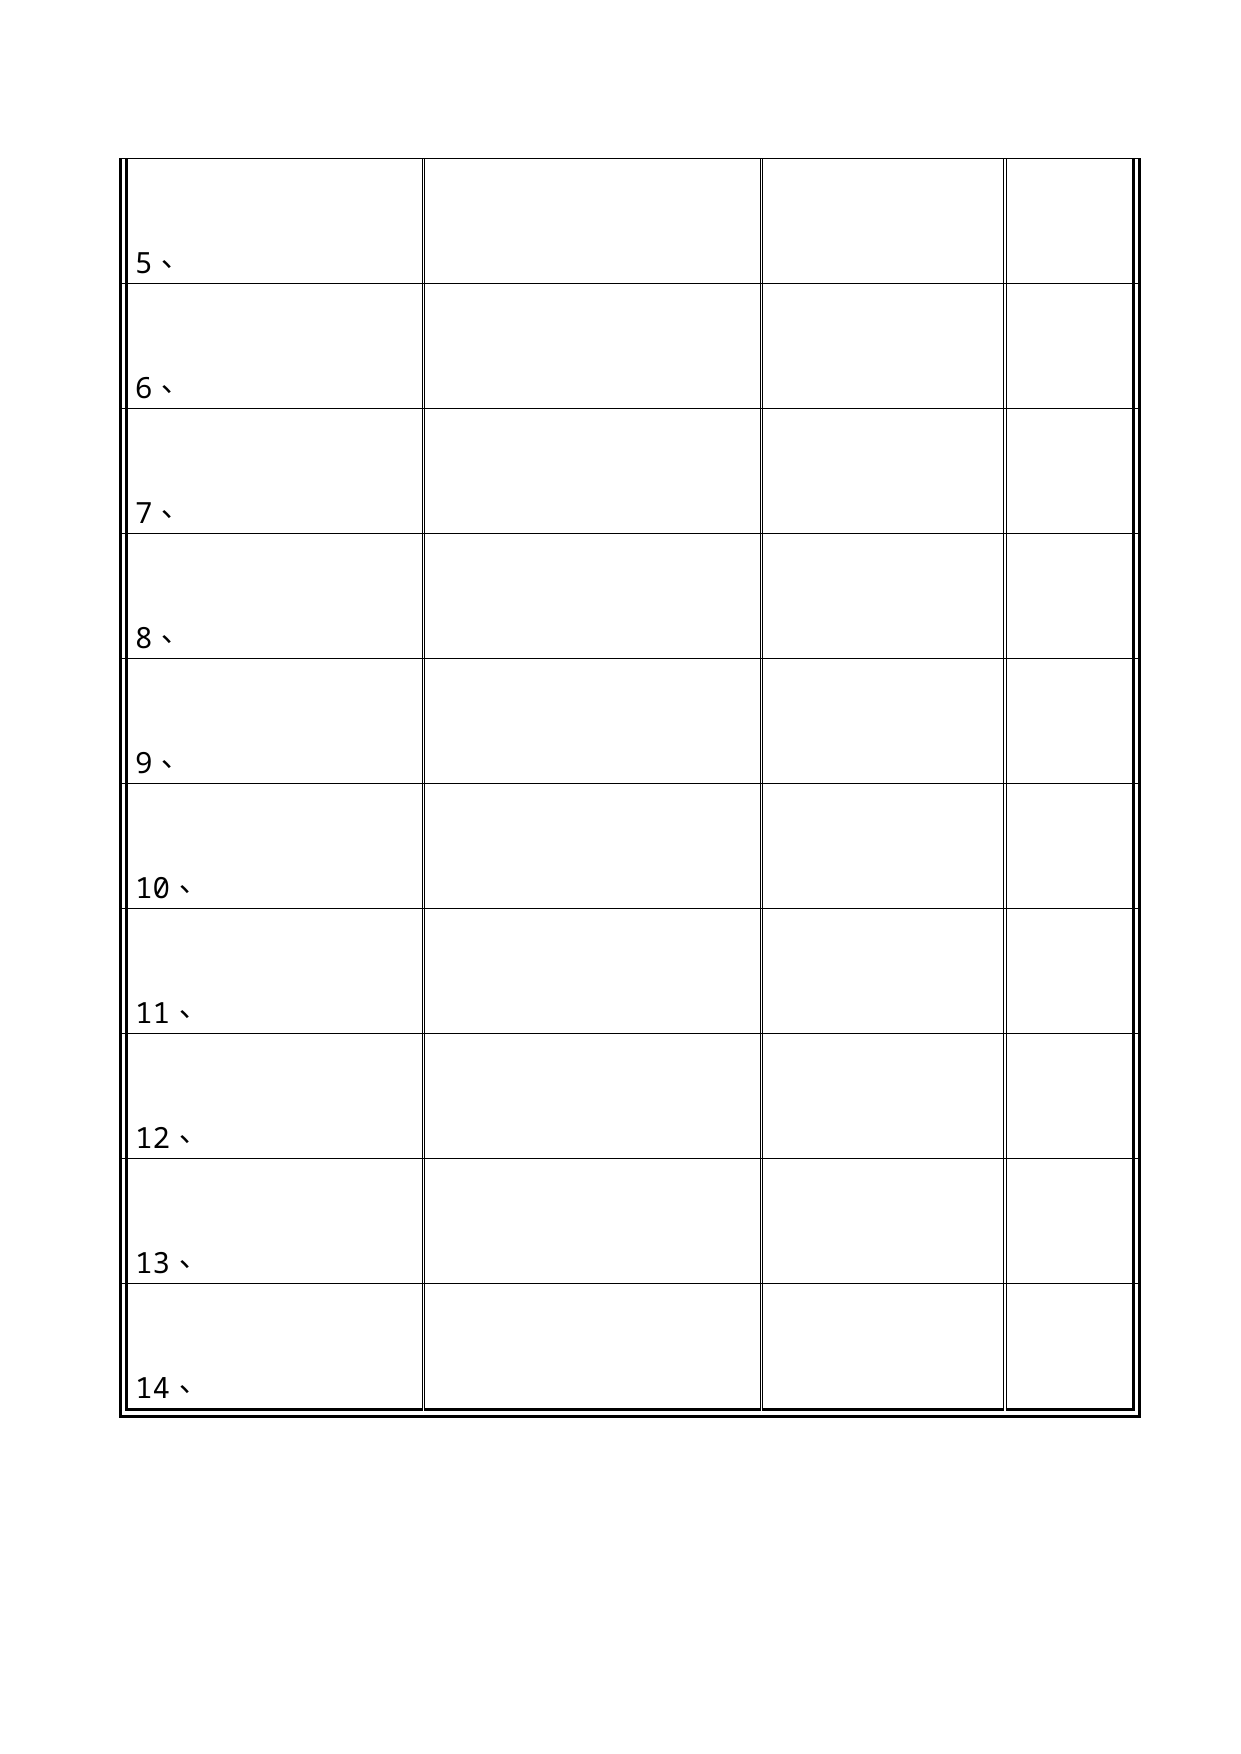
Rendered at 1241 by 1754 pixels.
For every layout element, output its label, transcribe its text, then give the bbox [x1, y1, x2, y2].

table_cell 12、 [128, 1034, 422, 1158]
table_cell 9、 [128, 659, 422, 783]
table_cell [1007, 1034, 1132, 1158]
table_cell [425, 284, 760, 408]
table_cell [1007, 159, 1132, 283]
table_cell [763, 409, 1003, 533]
table_cell [1007, 1159, 1132, 1283]
table_cell 8、 [128, 534, 422, 658]
table_cell [425, 409, 760, 533]
table_cell 11、 [128, 909, 422, 1033]
table_cell [763, 1034, 1003, 1158]
table_cell [425, 534, 760, 658]
table_cell [763, 784, 1003, 908]
table_cell [425, 909, 760, 1033]
table_cell 13、 [128, 1159, 422, 1283]
table_cell 10、 [128, 784, 422, 908]
table_cell 6、 [128, 284, 422, 408]
table_cell 7、 [128, 409, 422, 533]
table_cell 5、 [128, 159, 422, 283]
table_cell [1007, 409, 1132, 533]
table_cell [763, 659, 1003, 783]
table_cell [425, 1159, 760, 1283]
table_cell [1007, 284, 1132, 408]
table_cell [763, 1159, 1003, 1283]
table_cell [1007, 909, 1132, 1033]
table_cell [763, 534, 1003, 658]
table_cell 14、 [128, 1284, 422, 1408]
table_cell [1007, 659, 1132, 783]
table_cell [763, 1284, 1003, 1408]
table_cell [425, 1284, 760, 1408]
table_cell [1007, 1284, 1132, 1408]
table_cell [763, 284, 1003, 408]
table_cell [425, 659, 760, 783]
table_cell [763, 909, 1003, 1033]
table_cell [425, 1034, 760, 1158]
table_cell [1007, 784, 1132, 908]
table_cell [763, 159, 1003, 283]
table_cell [425, 784, 760, 908]
table_cell [1007, 534, 1132, 658]
table_cell [425, 159, 760, 283]
